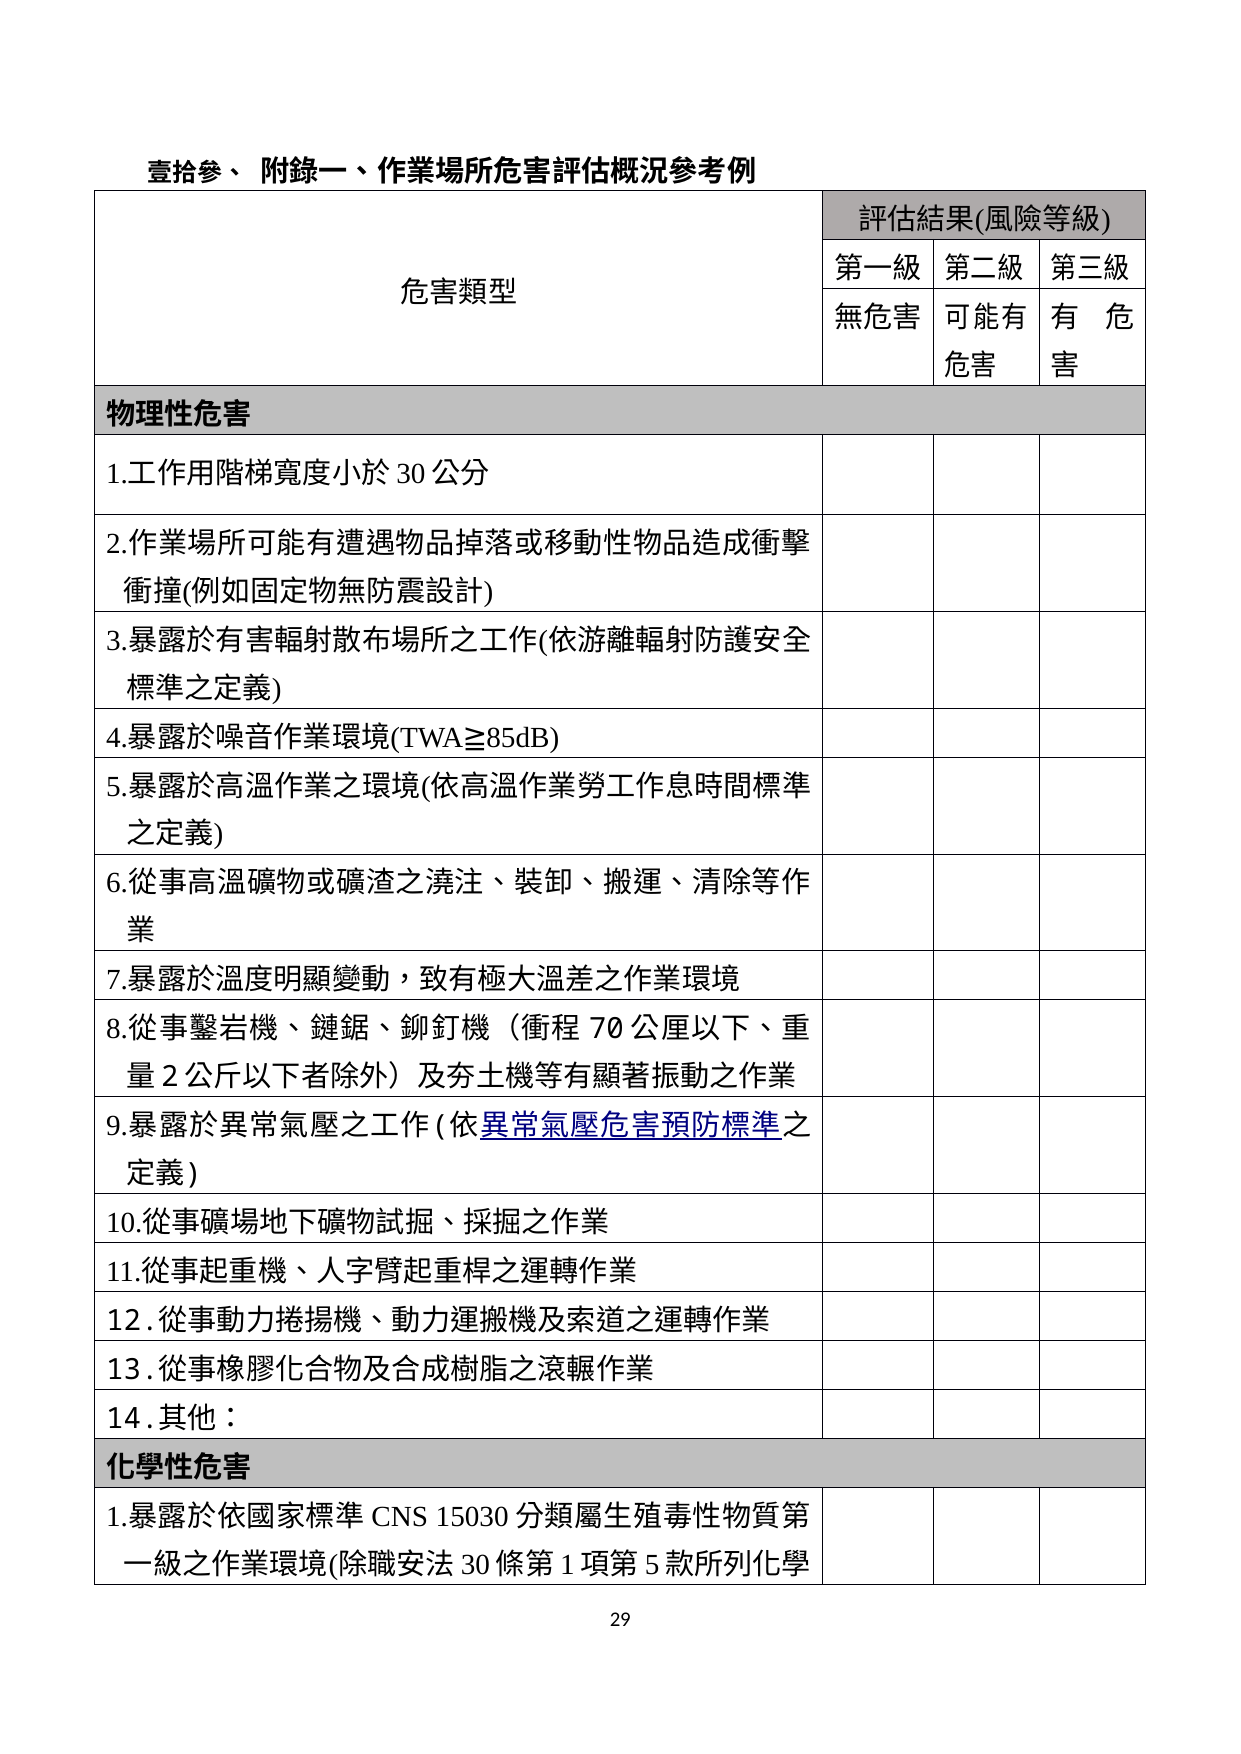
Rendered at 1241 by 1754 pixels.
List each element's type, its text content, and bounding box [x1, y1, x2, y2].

table_cell [823, 1488, 933, 1584]
table_cell [934, 1390, 1039, 1438]
table_cell [823, 855, 933, 950]
table_cell [934, 758, 1039, 853]
table_cell [1040, 1194, 1145, 1242]
table_cell 7.暴露於溫度明顯變動，致有極大溫差之作業環境 [95, 951, 822, 999]
table_cell [1040, 1292, 1145, 1340]
table_cell [934, 515, 1039, 611]
table_cell [823, 1000, 933, 1096]
table_cell 物理性危害 [95, 386, 1145, 434]
table_cell [934, 435, 1039, 514]
table_cell 14.其他： [95, 1390, 822, 1438]
table_cell [1040, 1390, 1145, 1438]
table_cell [823, 1341, 933, 1389]
table_cell 11.從事起重機、人字臂起重桿之運轉作業 [95, 1243, 822, 1291]
table_cell [823, 951, 933, 999]
table_cell [823, 1243, 933, 1291]
table_cell [1040, 1097, 1145, 1193]
table_cell 可能有危害 [934, 289, 1039, 385]
table_header 評估結果(風險等級) [823, 191, 1145, 239]
table_cell [823, 1194, 933, 1242]
table_cell [934, 1292, 1039, 1340]
table_cell [823, 1292, 933, 1340]
table_cell [1040, 1488, 1145, 1584]
table_cell [1040, 758, 1145, 853]
table_cell [823, 515, 933, 611]
subtitle 附錄一、作業場所危害評估概況參考例 [148, 148, 1092, 190]
table_cell 9.暴露於異常氣壓之工作(依異常氣壓危害預防標準之定義) [95, 1097, 822, 1193]
table_cell [823, 1097, 933, 1193]
table_cell [1040, 709, 1145, 757]
table_cell 5.暴露於高溫作業之環境(依高溫作業勞工作息時間標準之定義) [95, 758, 822, 853]
table_cell [1040, 435, 1145, 514]
table_cell 6.從事高溫礦物或礦渣之澆注、裝卸、搬運、清除等作業 [95, 855, 822, 950]
table_cell [1040, 515, 1145, 611]
table_cell 1.暴露於依國家標準CNS 15030分類屬生殖毒性物質第一級之作業環境(除職安法30條第1項第5款所列化學 [95, 1488, 822, 1584]
table_cell [1040, 951, 1145, 999]
table_cell [934, 1341, 1039, 1389]
table_cell [1040, 1243, 1145, 1291]
table_cell 無危害 [823, 289, 933, 385]
table_cell [934, 1000, 1039, 1096]
table_cell [1040, 612, 1145, 708]
table_cell [1040, 855, 1145, 950]
table_cell 10.從事礦場地下礦物試掘、採掘之作業 [95, 1194, 822, 1242]
table_cell 第三級 [1040, 240, 1145, 288]
table_cell 第二級 [934, 240, 1039, 288]
table_cell [934, 855, 1039, 950]
table_cell [823, 758, 933, 853]
table_cell [934, 612, 1039, 708]
table_cell 13.從事橡膠化合物及合成樹脂之滾輾作業 [95, 1341, 822, 1389]
table_header 危害類型 [95, 191, 822, 385]
table_cell 有危害 [1040, 289, 1145, 385]
table_cell 2.作業場所可能有遭遇物品掉落或移動性物品造成衝擊衝撞(例如固定物無防震設計) [95, 515, 822, 611]
table_cell [1040, 1000, 1145, 1096]
table_cell 化學性危害 [95, 1439, 1145, 1487]
table_cell [823, 709, 933, 757]
table_cell [934, 1488, 1039, 1584]
table_cell [823, 1390, 933, 1438]
table_cell [1040, 1341, 1145, 1389]
table_cell 1.工作用階梯寬度小於30公分 [95, 435, 822, 514]
table_cell 第一級 [823, 240, 933, 288]
table_cell 8.從事鑿岩機、鏈鋸、鉚釘機（衝程70公厘以下、重量2公斤以下者除外）及夯土機等有顯著振動之作業 [95, 1000, 822, 1096]
table_cell [934, 1194, 1039, 1242]
table_cell [823, 435, 933, 514]
table_cell [934, 1097, 1039, 1193]
table_cell 12.從事動力捲揚機、動力運搬機及索道之運轉作業 [95, 1292, 822, 1340]
table_cell [823, 612, 933, 708]
table_cell [934, 709, 1039, 757]
table_cell [934, 951, 1039, 999]
table_cell 3.暴露於有害輻射散布場所之工作(依游離輻射防護安全標準之定義) [95, 612, 822, 708]
table_cell 4.暴露於噪音作業環境(TWA≧85dB) [95, 709, 822, 757]
table_cell [934, 1243, 1039, 1291]
